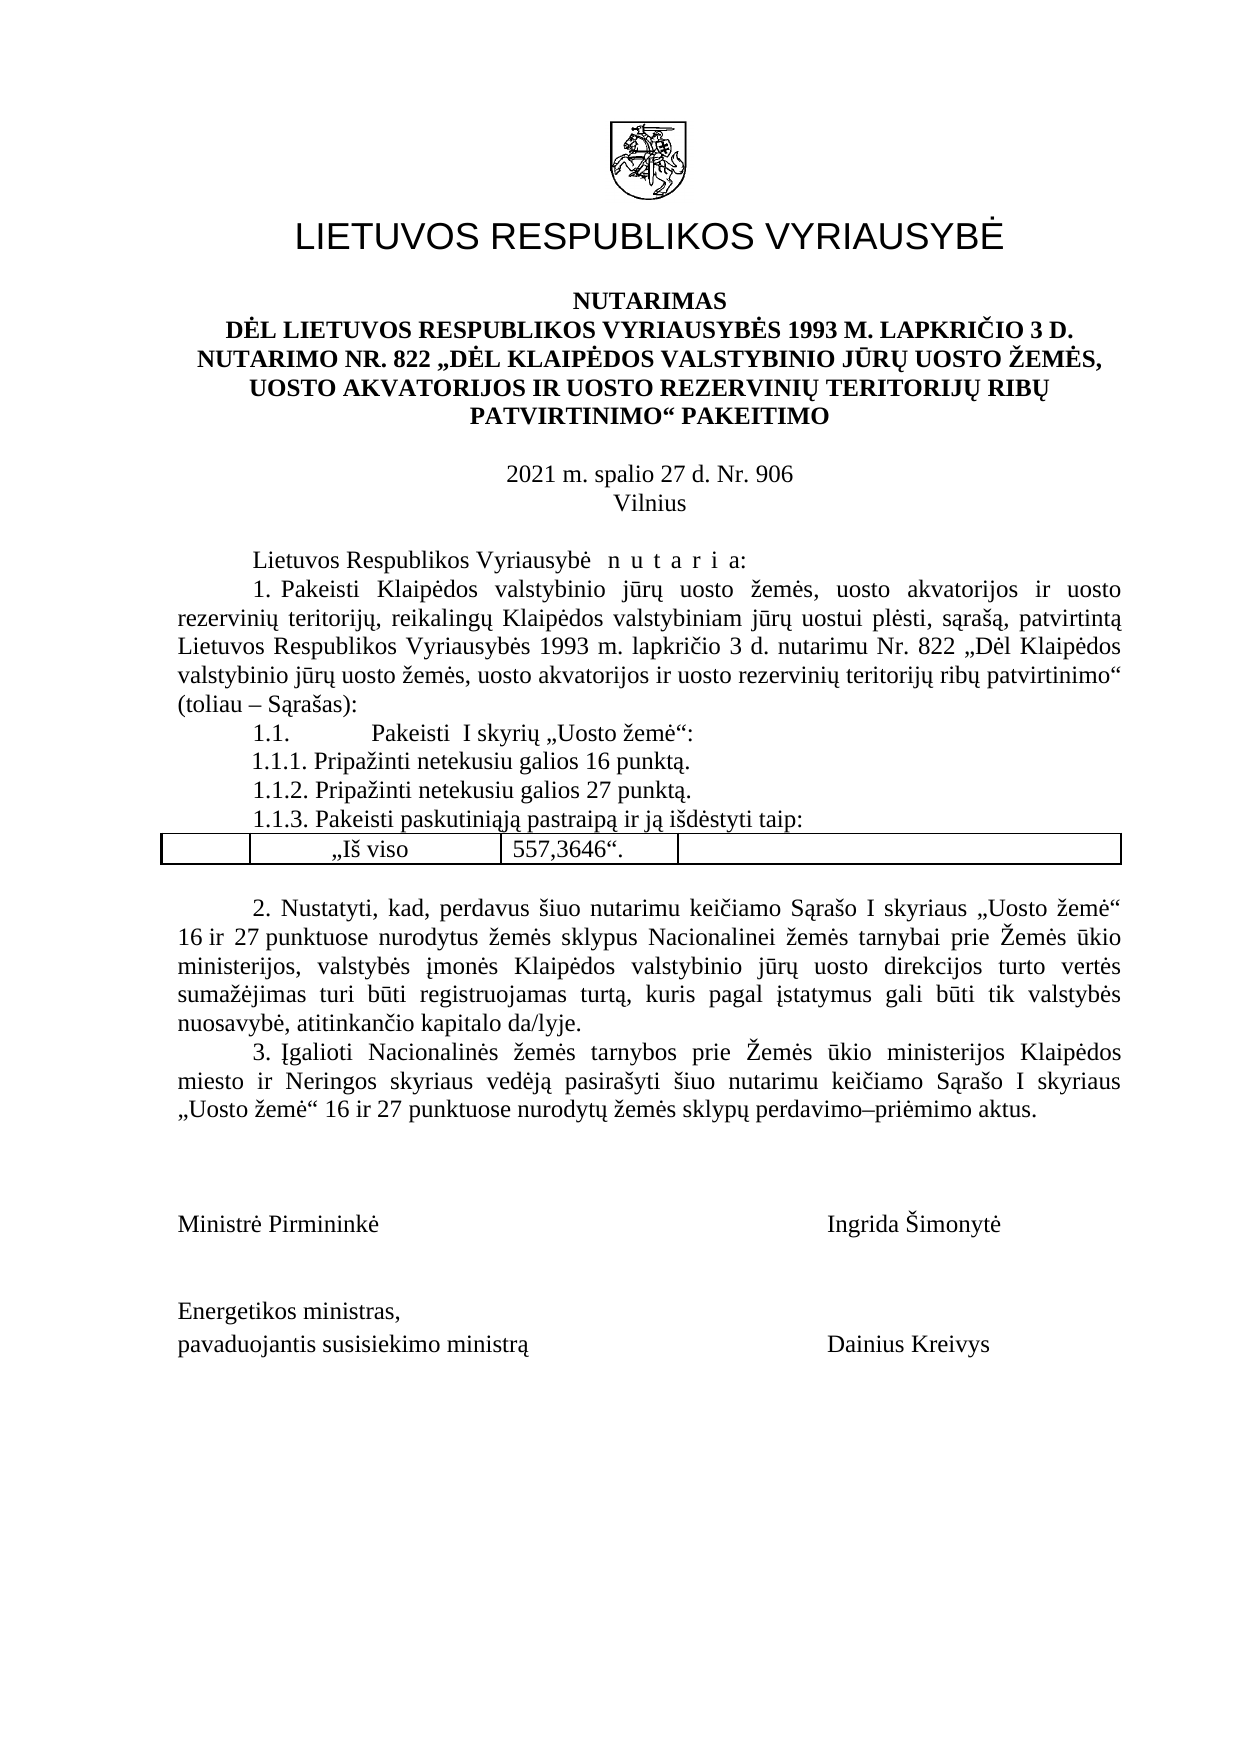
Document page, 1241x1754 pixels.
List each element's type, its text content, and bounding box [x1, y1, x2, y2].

text Vilnius [177, 488, 1122, 516]
text Lietuvos Respublikos Vyriausybė nutaria: [177, 545, 1122, 574]
text 1.1.3. Pakeisti paskutiniąją pastraipą ir ją išdėstyti taip: [252, 804, 1122, 833]
table_header [163, 834, 249, 862]
text 1.1.2. Pripažinti netekusiu galios 27 punktą. [252, 775, 1122, 804]
text pavaduojantis susisiekimo ministrą Dainius Kreivys [177, 1329, 1122, 1357]
text 1. Pakeisti Klaipėdos valstybinio jūrų uosto žemės, uosto akvatorijos ir uosto rezervinių teritorijų, reikalingų Klaipėdos valstybiniam jūrų uostui plėsti, sąrašą, patvirtintą Lietuvos Respublikos Vyriausybės 1993 m. lapkričio 3 d. nutarimu Nr. 822 „Dėl Klaipėdos valstybinio jūrų uosto žemės, uosto akvatorijos ir uosto rezervinių teritorijų ribų patvirtinimo“ (toliau – Sąrašas): [177, 574, 1122, 718]
text DĖL LIETUVOS RESPUBLIKOS VYRIAUSYBĖS 1993 M. LAPKRIČIO 3 D. NUTARIMO NR. 822 „DĖL KLAIPĖDOS VALSTYBINIO JŪRŲ UOSTO ŽEMĖS, UOSTO AKVATORIJOS IR UOSTO REZERVINIŲ TERITORIJŲ RIBŲ PATVIRTINIMO“ PAKEITIMO [177, 315, 1122, 430]
table_header [679, 834, 1120, 862]
text Lietuvos Respublikos Vyriausybė [177, 214, 1122, 258]
text Energetikos ministras, [177, 1296, 1122, 1324]
text 1.1.1. Pripažinti netekusiu galios 16 punktą. [251, 746, 1122, 775]
table_header „Iš viso [251, 834, 500, 862]
text 1.1. Pakeisti I skyrių „Uosto žemė“: [252, 718, 1122, 746]
text 3. Įgalioti Nacionalinės žemės tarnybos prie Žemės ūkio ministerijos Klaipėdos miesto ir Neringos skyriaus vedėją pasirašyti šiuo nutarimu keičiamo Sąrašo I skyriaus „Uosto žemė“ 16 ir 27 punktuose nurodytų žemės sklypų perdavimo–priėmimo aktus. [177, 1037, 1122, 1123]
table_header 557,3646“. [502, 834, 677, 862]
text 2. Nustatyti, kad, perdavus šiuo nutarimu keičiamo Sąrašo I skyriaus „Uosto žemė“ 16 ir 27 punktuose nurodytus žemės sklypus Nacionalinei žemės tarnybai prie Žemės ūkio ministerijos, valstybės įmonės Klaipėdos valstybinio jūrų uosto direkcijos turto vertės sumažėjimas turi būti registruojamas turtą, kuris pagal įstatymus gali būti tik valstybės nuosavybė, atitinkančio kapitalo da/lyje. [177, 893, 1122, 1037]
text Ministrė Pirmininkė Ingrida Šimonytė [177, 1209, 1122, 1238]
text 2021 m. spalio 27 d. Nr. 906 [177, 459, 1122, 488]
text nutarimas [177, 286, 1122, 315]
